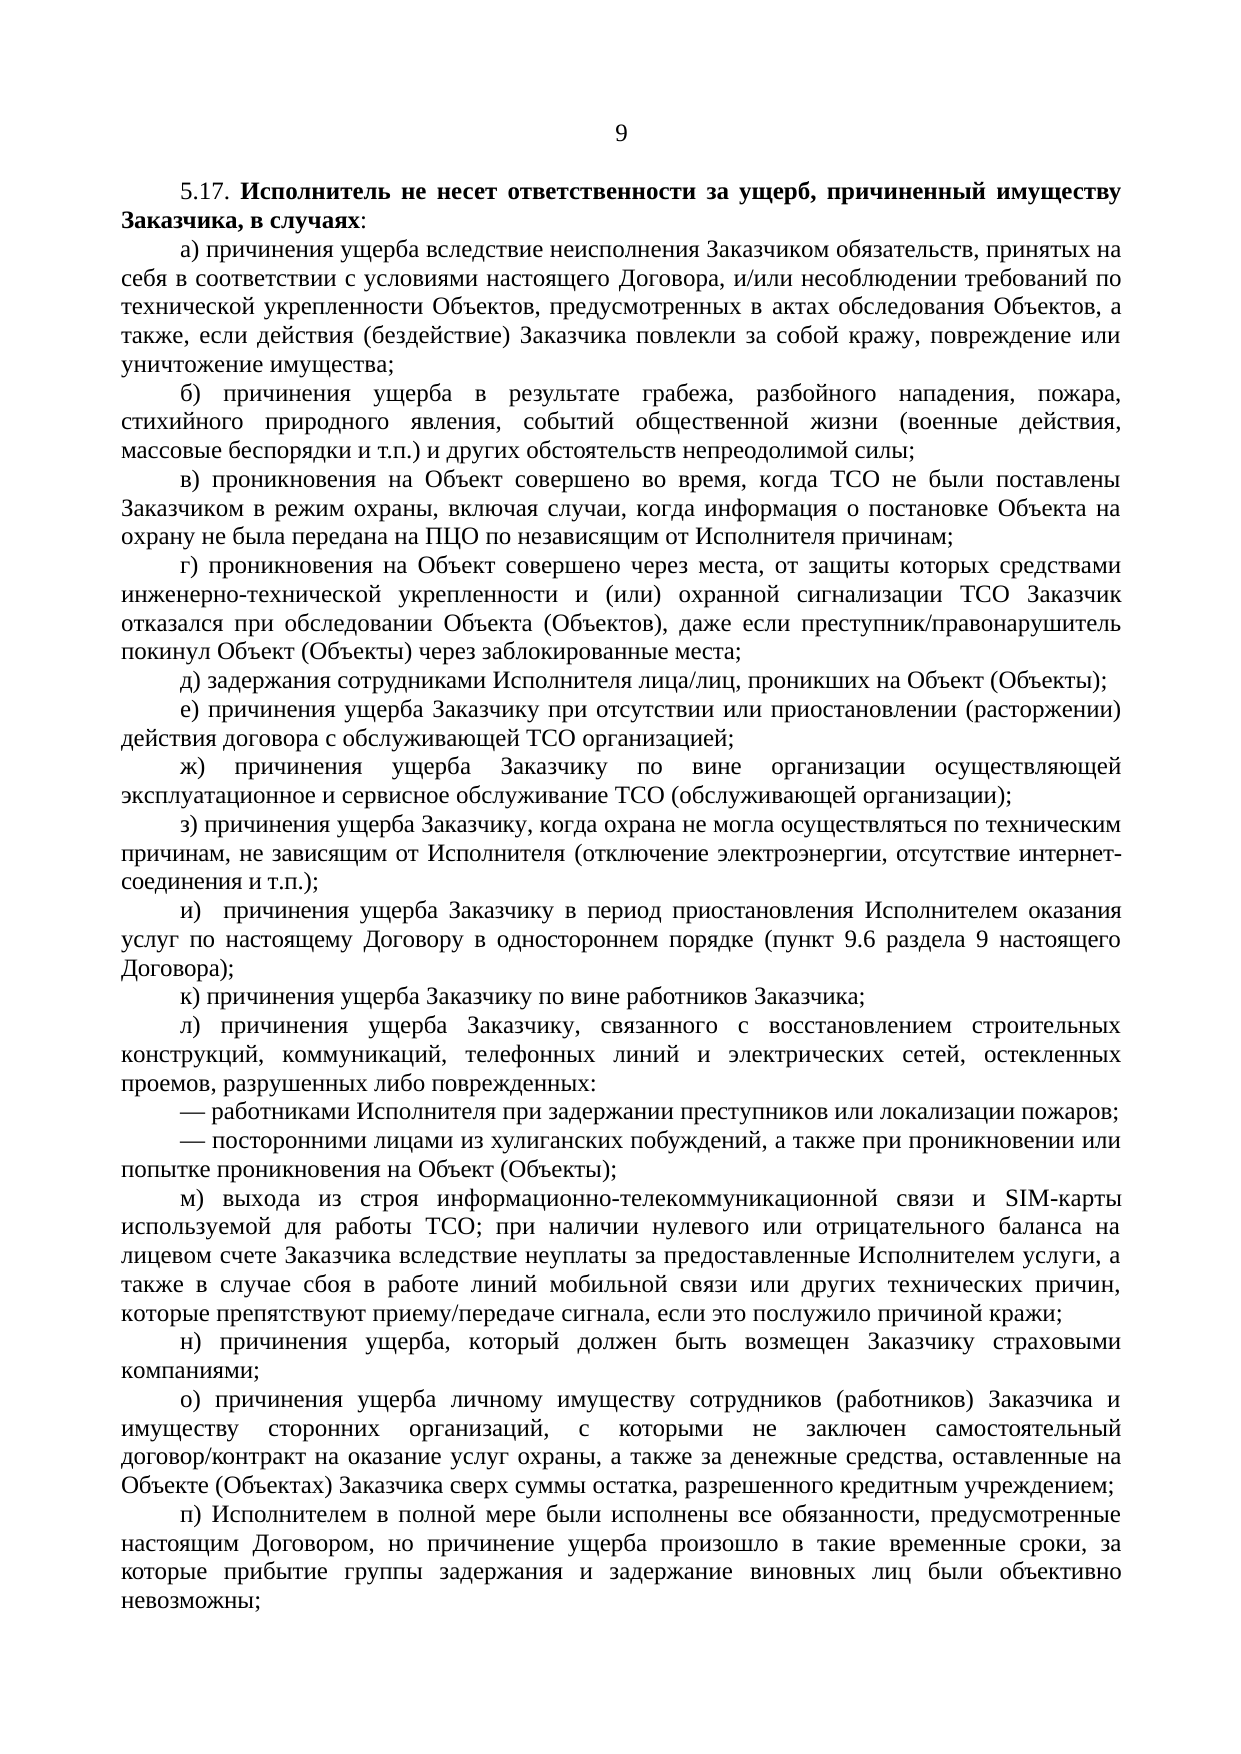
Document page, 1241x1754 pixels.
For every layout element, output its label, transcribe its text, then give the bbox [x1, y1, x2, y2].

text г) проникновения на Объект совершено через места, от защиты которых средствами инженерно-технической укрепленности и (или) охранной сигнализации ТСО Заказчик отказался при обследовании Объекта (Объектов), даже если преступник/правонарушитель покинул Объект (Объекты) через заблокированные места; [121, 550, 1122, 665]
text д) задержания сотрудниками Исполнителя лица/лиц, проникших на Объект (Объекты); [121, 665, 1122, 694]
text о) причинения ущерба личному имуществу сотрудников (работников) Заказчика и имуществу сторонних организаций, с которыми не заключен самостоятельный договор/контракт на оказание услуг охраны, а также за денежные средства, оставленные на Объекте (Объектах) Заказчика сверх суммы остатка, разрешенного кредитным учреждением; [121, 1384, 1122, 1499]
text а) причинения ущерба вследствие неисполнения Заказчиком обязательств, принятых на себя в соответствии с условиями настоящего Договора, и/или несоблюдении требований по технической укрепленности Объектов, предусмотренных в актах обследования Объектов, а также, если действия (бездействие) Заказчика повлекли за собой кражу, повреждение или уничтожение имущества; [121, 234, 1122, 378]
text л) причинения ущерба Заказчику, связанного с восстановлением строительных конструкций, коммуникаций, телефонных линий и электрических сетей, остекленных проемов, разрушенных либо поврежденных: [121, 1010, 1122, 1096]
text к) причинения ущерба Заказчику по вине работников Заказчика; [121, 981, 1122, 1010]
text п) Исполнителем в полной мере были исполнены все обязанности, предусмотренные настоящим Договором, но причинение ущерба произошло в такие временные сроки, за которые прибытие группы задержания и задержание виновных лиц были объективно невозможны; [121, 1499, 1122, 1614]
text м) выхода из строя информационно-телекоммуникационной связи и SIM-карты используемой для работы ТСО; при наличии нулевого или отрицательного баланса на лицевом счете Заказчика вследствие неуплаты за предоставленные Исполнителем услуги, а также в случае сбоя в работе линий мобильной связи или других технических причин, которые препятствуют приему/передаче сигнала, если это послужило причиной кражи; [121, 1183, 1122, 1326]
text и) причинения ущерба Заказчику в период приостановления Исполнителем оказания услуг по настоящему Договору в одностороннем порядке (пункт 9.6 раздела 9 настоящего Договора); [121, 895, 1122, 981]
text н) причинения ущерба, который должен быть возмещен Заказчику страховыми компаниями; [121, 1326, 1122, 1384]
text б) причинения ущерба в результате грабежа, разбойного нападения, пожара, стихийного природного явления, событий общественной жизни (военные действия, массовые беспорядки и т.п.) и других обстоятельств непреодолимой силы; [121, 378, 1122, 464]
text в) проникновения на Объект совершено во время, когда ТСО не были поставлены Заказчиком в режим охраны, включая случаи, когда информация о постановке Объекта на охрану не была передана на ПЦО по независящим от Исполнителя причинам; [121, 464, 1122, 550]
text 5.17. Исполнитель не несет ответственности за ущерб, причиненный имуществу Заказчика, в случаях: [121, 176, 1122, 234]
text ж) причинения ущерба Заказчику по вине организации осуществляющей эксплуатационное и сервисное обслуживание ТСО (обслуживающей организации); [121, 751, 1122, 809]
text е) причинения ущерба Заказчику при отсутствии или приостановлении (расторжении) действия договора с обслуживающей ТСО организацией; [121, 694, 1122, 751]
text — посторонними лицами из хулиганских побуждений, а также при проникновении или попытке проникновения на Объект (Объекты); [121, 1125, 1122, 1183]
text з) причинения ущерба Заказчику, когда охрана не могла осуществляться по техническим причинам, не зависящим от Исполнителя (отключение электроэнергии, отсутствие интернет-соединения и т.п.); [121, 809, 1122, 895]
text — работниками Исполнителя при задержании преступников или локализации пожаров; [121, 1096, 1122, 1125]
